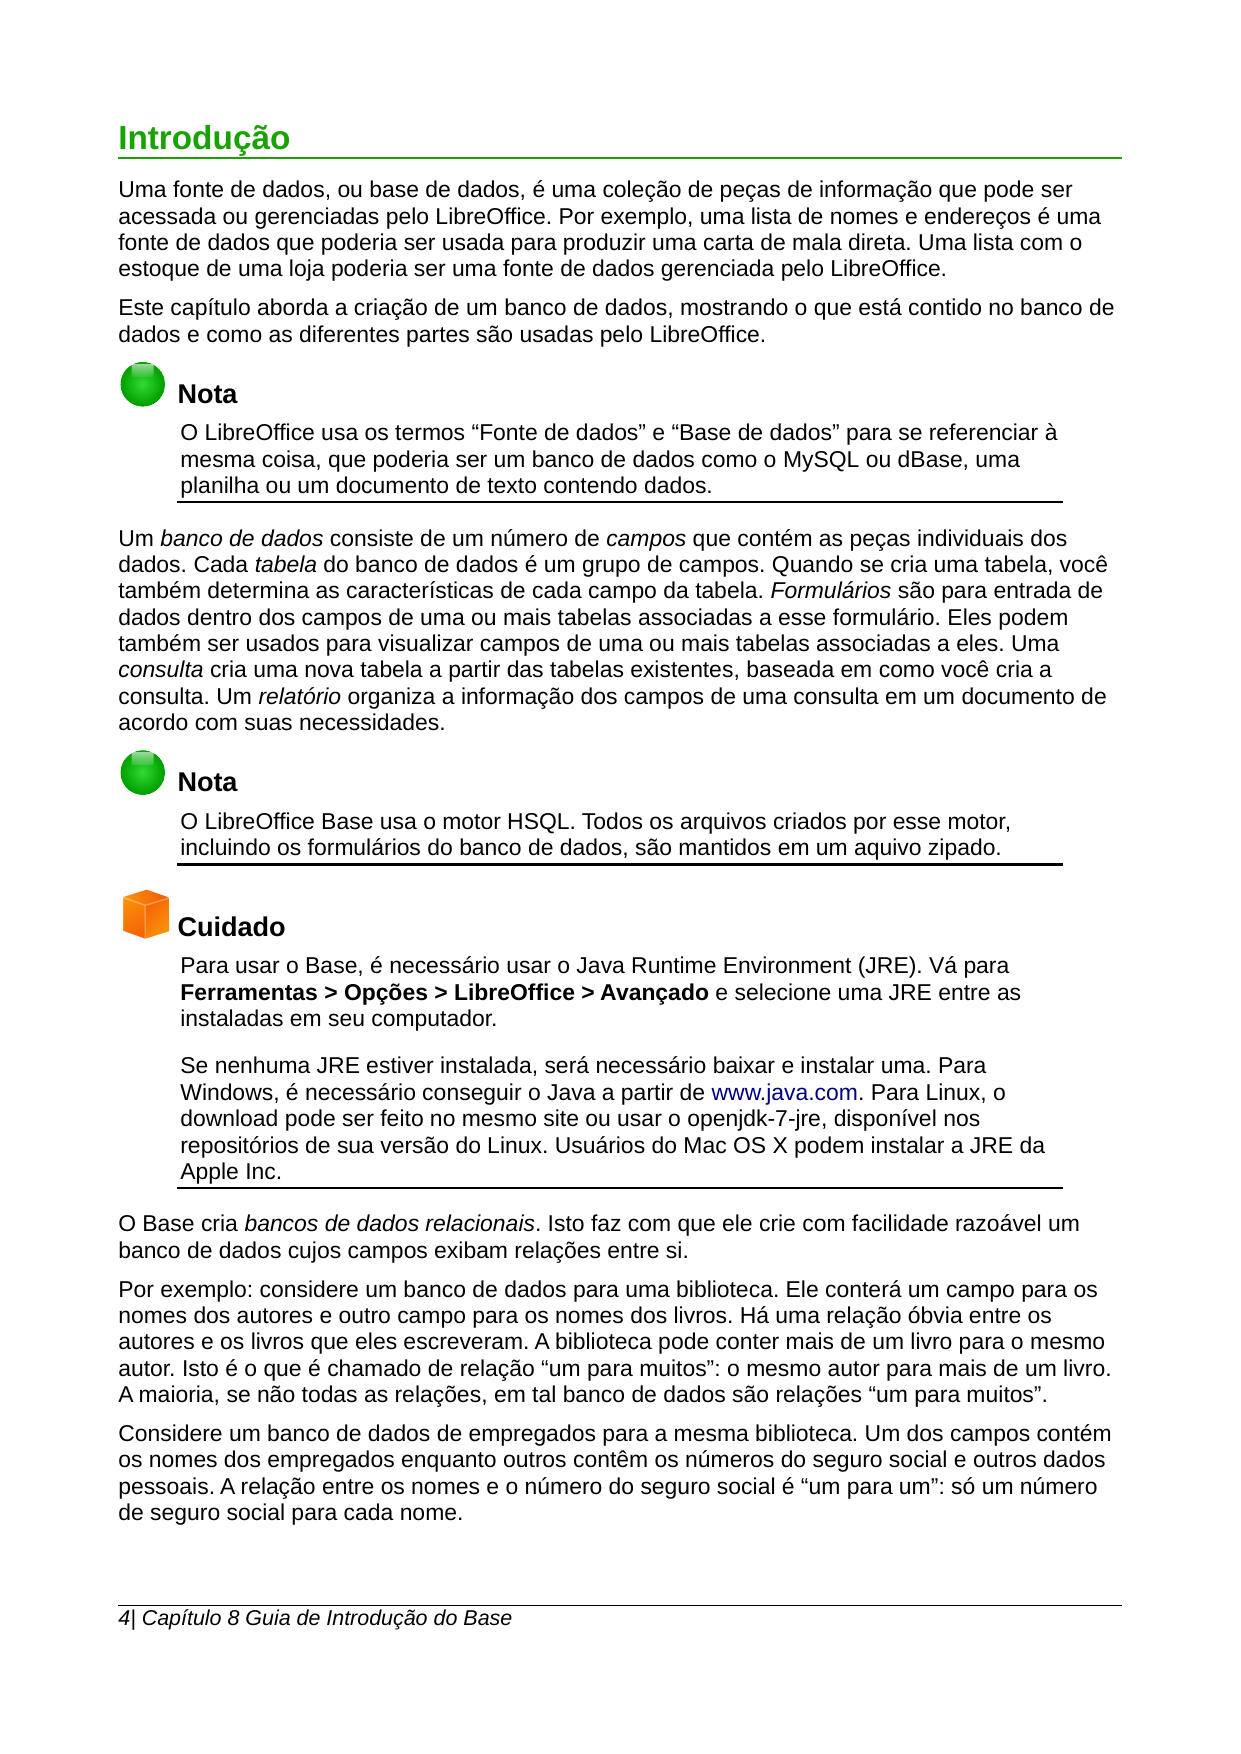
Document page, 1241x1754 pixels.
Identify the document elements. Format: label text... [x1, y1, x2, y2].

text Uma fonte de dados, ou base de dados, é uma coleção de peças de informação que pode ser acessada ou gerenciadas pelo LibreOffice. Por exemplo, uma lista de nomes e endereços é uma fonte de dados que poderia ser usada para produzir uma carta de mala direta. Uma lista com o estoque de uma loja poderia ser uma fonte de dados gerenciada pelo LibreOffice. [118, 176, 1122, 282]
text Considere um banco de dados de empregados para a mesma biblioteca. Um dos campos contém os nomes dos empregados enquanto outros contêm os números do seguro social e outros dados pessoais. A relação entre os nomes e o número do seguro social é “um para um”: só um número de seguro social para cada nome. [118, 1420, 1122, 1525]
text O LibreOffice usa os termos “Fonte de dados” e “Base de dados” para se referenciar à mesma coisa, que poderia ser um banco de dados como o MySQL ou dBase, uma planilha ou um documento de texto contendo dados. [177, 416, 1063, 501]
text Um banco de dados consiste de um número de campos que contém as peças individuais dos dados. Cada tabela do banco de dados é um grupo de campos. Quando se cria uma tabela, você também determina as características de cada campo da tabela. Formulários são para entrada de dados dentro dos campos de uma ou mais tabelas associadas a esse formulário. Eles podem também ser usados para visualizar campos de uma ou mais tabelas associadas a eles. Uma consulta cria uma nova tabela a partir das tabelas existentes, baseada em como você cria a consulta. Um relatório organiza a informação dos campos de uma consulta em um documento de acordo com suas necessidades. [118, 524, 1122, 735]
text Para usar o Base, é necessário usar o Java Runtime Environment (JRE). Vá para Ferramentas > Opções > LibreOffice > Avançado e selecione uma JRE entre as instaladas em seu computador. [177, 949, 1063, 1031]
subtitle Cuidado [118, 887, 1122, 942]
text O Base cria bancos de dados relacionais. Isto faz com que ele crie com facilidade razoável um banco de dados cujos campos exibam relações entre si. [118, 1210, 1122, 1263]
text O LibreOffice Base usa o motor HSQL. Todos os arquivos criados por esse motor, incluindo os formulários do banco de dados, são mantidos em um aquivo zipado. [177, 805, 1063, 863]
subtitle Nota [118, 748, 1122, 797]
subtitle Introdução [118, 118, 1122, 157]
text Se nenhuma JRE estiver instalada, será necessário baixar e instalar uma. Para Windows, é necessário conseguir o Java a partir de www.java.com. Para Linux, o download pode ser feito no mesmo site ou usar o openjdk-7-jre, disponível nos repositórios de sua versão do Linux. Usuários do Mac OS X podem instalar a JRE da Apple Inc. [177, 1049, 1063, 1187]
picture [119, 887, 173, 941]
text Este capítulo aborda a criação de um banco de dados, mostrando o que está contido no banco de dados e como as diferentes partes são usadas pelo LibreOffice. [118, 294, 1122, 347]
text Por exemplo: considere um banco de dados para uma biblioteca. Ele conterá um campo para os nomes dos autores e outro campo para os nomes dos livros. Há uma relação óbvia entre os autores e os livros que eles escreveram. A biblioteca pode conter mais de um livro para o mesmo autor. Isto é o que é chamado de relação “um para muitos”: o mesmo autor para mais de um livro. A maioria, se não todas as relações, em tal banco de dados são relações “um para muitos”. [118, 1276, 1122, 1407]
subtitle Nota [118, 359, 1122, 409]
